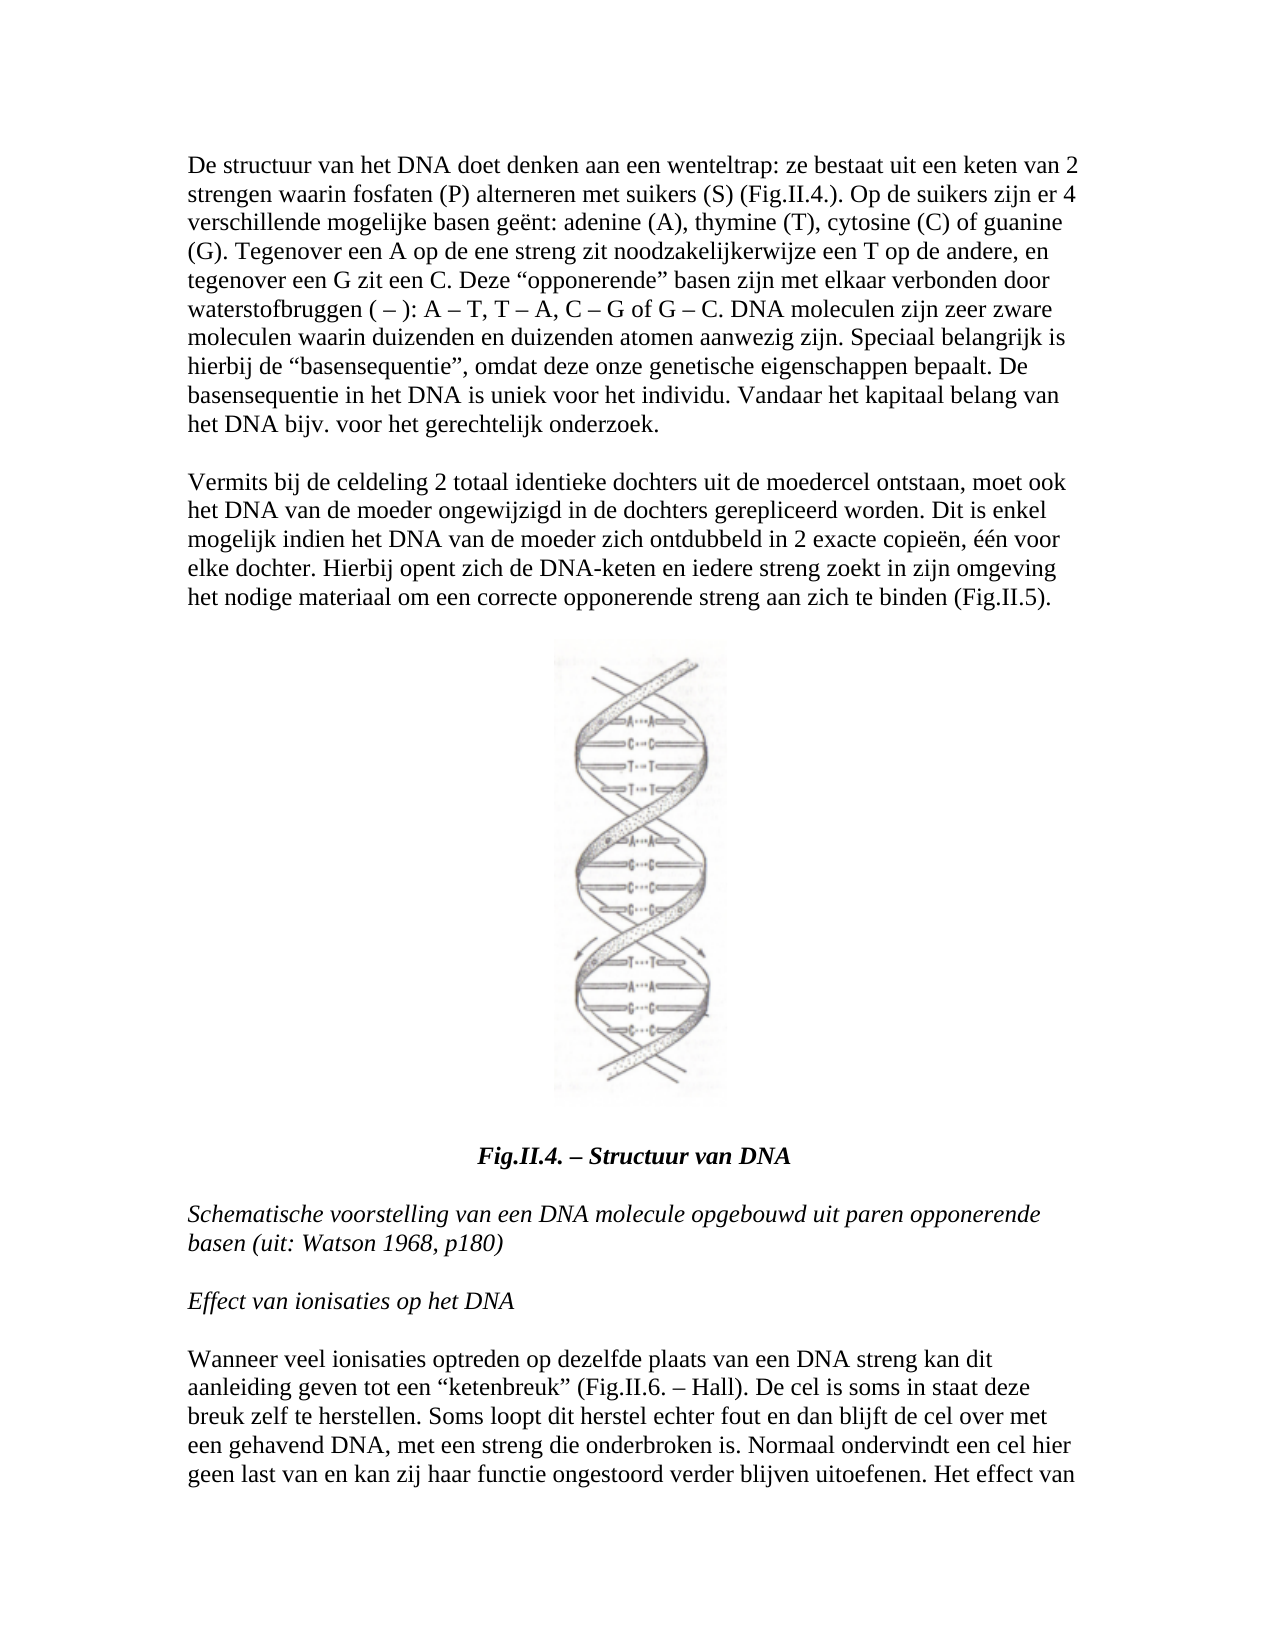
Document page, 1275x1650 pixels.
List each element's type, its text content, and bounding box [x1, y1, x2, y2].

text Schematische voorstelling van een DNA molecule opgebouwd uit paren opponerende basen (uit: Watson 1968, p180) [187, 1199, 1087, 1257]
text Wanneer veel ionisaties optreden op dezelfde plaats van een DNA streng kan dit aanleiding geven tot een “ketenbreuk” (Fig.II.6. – Hall). De cel is soms in staat deze breuk zelf te herstellen. Soms loopt dit herstel echter fout en dan blijft de cel over met een gehavend DNA, met een streng die onderbroken is. Normaal ondervindt een cel hier geen last van en kan zij haar functie ongestoord verder blijven uitoefenen. Het effect van [187, 1344, 1087, 1487]
text Effect van ionisaties op het DNA [187, 1286, 1087, 1314]
text Vermits bij de celdeling 2 totaal identieke dochters uit de moedercel ontstaan, moet ook het DNA van de moeder ongewijzigd in de dochters gerepliceerd worden. Dit is enkel mogelijk indien het DNA van de moeder zich ontdubbeld in 2 exacte copieën, één voor elke dochter. Hierbij opent zich de DNA-keten en iedere streng zoekt in zijn omgeving het nodige materiaal om een correcte opponerende streng aan zich te binden (Fig.II.5). [187, 467, 1087, 610]
text Fig.II.4. – Structuur van DNA [187, 1141, 1087, 1170]
text De structuur van het DNA doet denken aan een wenteltrap: ze bestaat uit een keten van 2 strengen waarin fosfaten (P) alterneren met suikers (S) (Fig.II.4.). Op de suikers zijn er 4 verschillende mogelijke basen geënt: adenine (A), thymine (T), cytosine (C) of guanine (G). Tegenover een A op de ene streng zit noodzakelijkerwijze een T op de andere, en tegenover een G zit een C. Deze “opponerende” basen zijn met elkaar verbonden door waterstofbruggen ( – ): A – T, T – A, C – G of G – C. DNA moleculen zijn zeer zware moleculen waarin duizenden en duizenden atomen aanwezig zijn. Speciaal belangrijk is hierbij de “basensequentie”, omdat deze onze genetische eigenschappen bepaalt. De basensequentie in het DNA is uniek voor het individu. Vandaar het kapitaal belang van het DNA bijv. voor het gerechtelijk onderzoek. [187, 150, 1087, 437]
picture [554, 639, 728, 1107]
